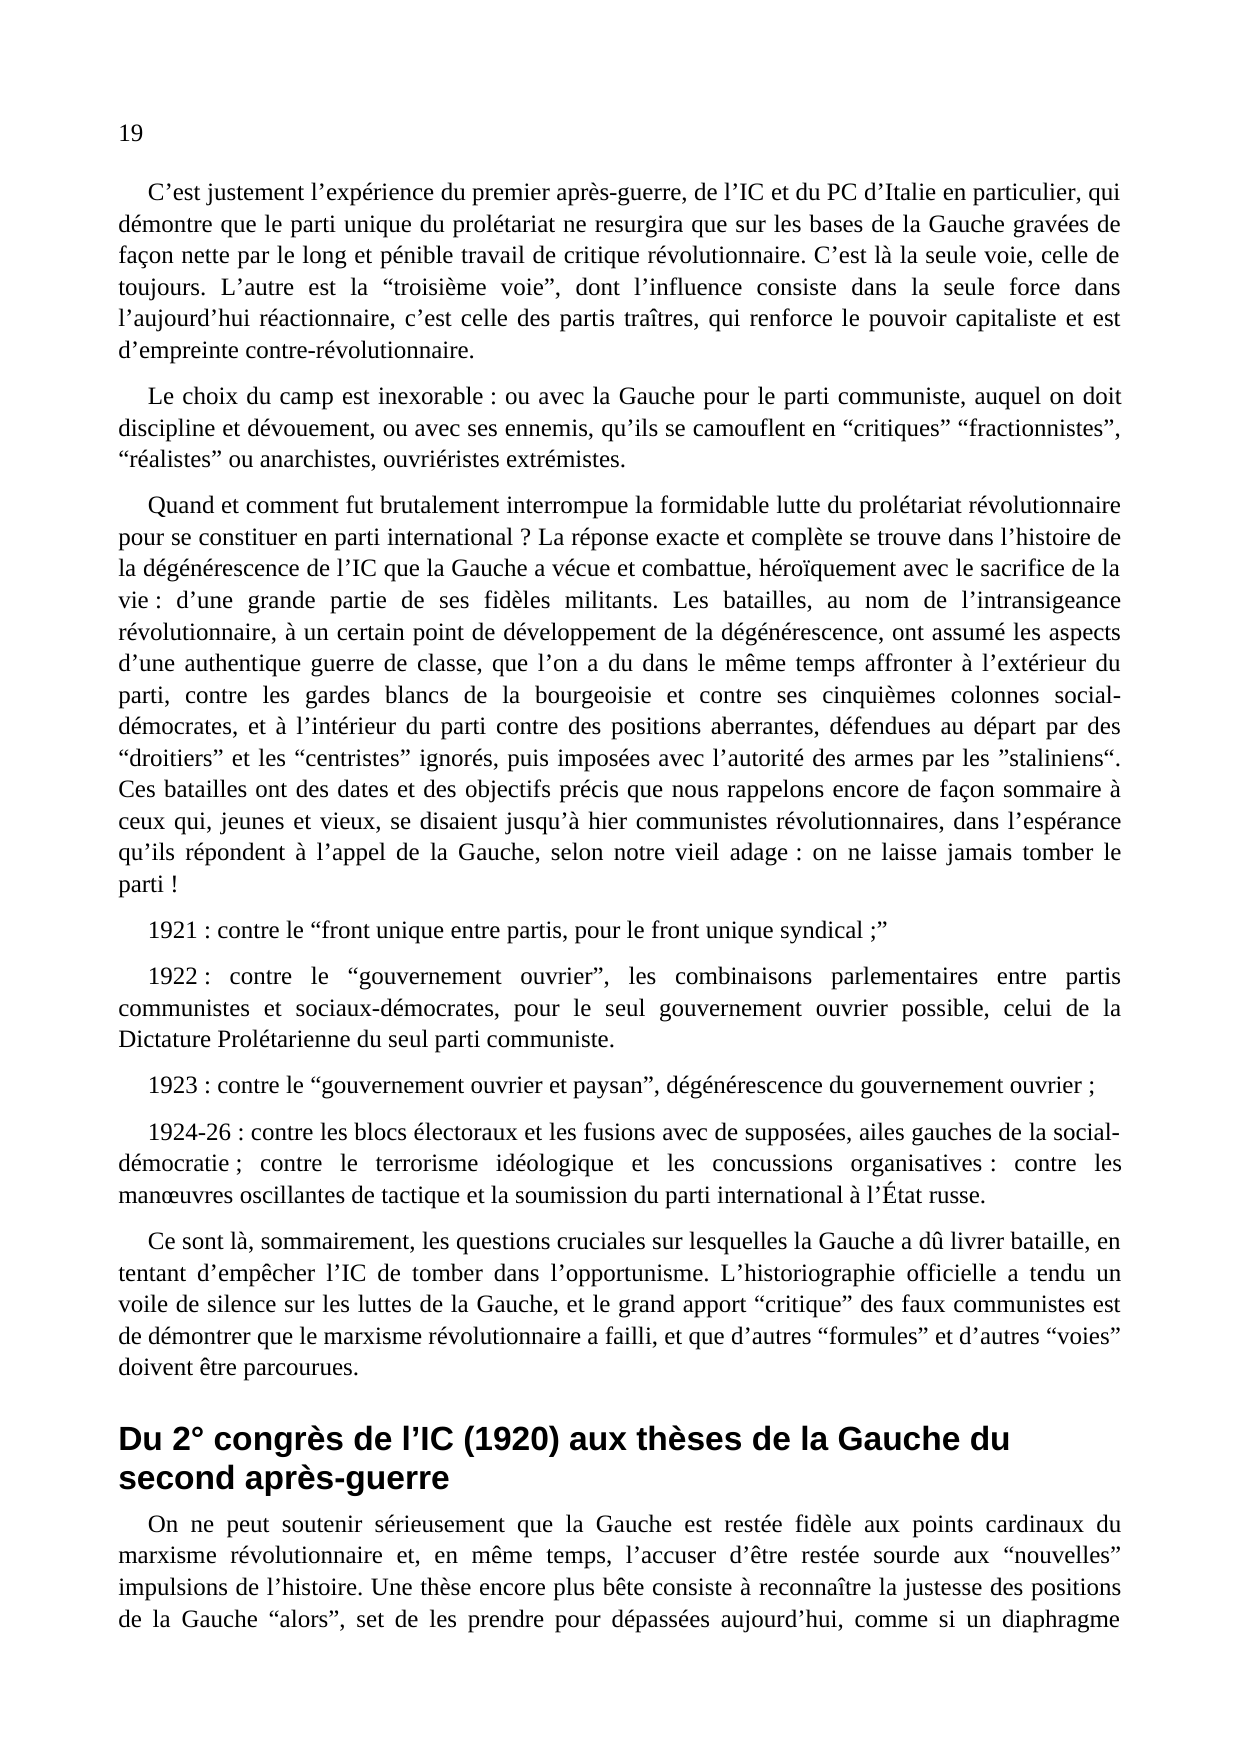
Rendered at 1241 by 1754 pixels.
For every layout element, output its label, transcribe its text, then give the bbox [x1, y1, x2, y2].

subtitle Du 2° congrès de l’IC (1920) aux thèses de la Gauche du second après-guerre [118, 1419, 1122, 1497]
text 1924-26 : contre les blocs électoraux et les fusions avec de supposées, ailes gauches de la social-démocratie ; contre le terrorisme idéologique et les concussions organisatives : contre les manœuvres oscillantes de tactique et la soumission du parti international à l’État russe. [118, 1117, 1122, 1209]
text Le choix du camp est inexorable : ou avec la Gauche pour le parti communiste, auquel on doit discipline et dévouement, ou avec ses ennemis, qu’ils se camouflent en “critiques” “fractionnistes”, “réalistes” ou anarchistes, ouvriéristes extrémistes. [118, 381, 1122, 473]
text 1921 : contre le “front unique entre partis, pour le front unique syndical ;” [118, 915, 1122, 944]
text On ne peut soutenir sérieusement que la Gauche est restée fidèle aux points cardinaux du marxisme révolutionnaire et, en même temps, l’accuser d’être restée sourde aux “nouvelles” impulsions de l’histoire. Une thèse encore plus bête consiste à reconnaître la justesse des positions de la Gauche “alors”, set de les prendre pour dépassées aujourd’hui, comme si un diaphragme [118, 1509, 1122, 1632]
text 1922 : contre le “gouvernement ouvrier”, les combinaisons parlementaires entre partis communistes et sociaux-démocrates, pour le seul gouvernement ouvrier possible, celui de la Dictature Prolétarienne du seul parti communiste. [118, 961, 1122, 1053]
text 1923 : contre le “gouvernement ouvrier et paysan”, dégénérescence du gouvernement ouvrier ; [118, 1071, 1122, 1099]
text Ce sont là, sommairement, les questions cruciales sur lesquelles la Gauche a dû livrer bataille, en tentant d’empêcher l’IC de tomber dans l’opportunisme. L’historiographie officielle a tendu un voile de silence sur les luttes de la Gauche, et le grand apport “critique” des faux communistes est de démontrer que le marxisme révolutionnaire a failli, et que d’autres “formules” et d’autres “voies” doivent être parcourues. [118, 1226, 1122, 1381]
text Quand et comment fut brutalement interrompue la formidable lutte du prolétariat révolutionnaire pour se constituer en parti international ? La réponse exacte et complète se trouve dans l’histoire de la dégénérescence de l’IC que la Gauche a vécue et combattue, héroïquement avec le sacrifice de la vie : d’une grande partie de ses fidèles militants. Les batailles, au nom de l’intransigeance révolutionnaire, à un certain point de développement de la dégénérescence, ont assumé les aspects d’une authentique guerre de classe, que l’on a du dans le même temps affronter à l’extérieur du parti, contre les gardes blancs de la bourgeoisie et contre ses cinquièmes colonnes social-démocrates, et à l’intérieur du parti contre des positions aberrantes, défendues au départ par des “droitiers” et les “centristes” ignorés, puis imposées avec l’autorité des armes par les ”staliniens“. Ces batailles ont des dates et des objectifs précis que nous rappelons encore de façon sommaire à ceux qui, jeunes et vieux, se disaient jusqu’à hier communistes révolutionnaires, dans l’espérance qu’ils répondent à l’appel de la Gauche, selon notre vieil adage : on ne laisse jamais tomber le parti ! [118, 490, 1122, 898]
text C’est justement l’expérience du premier après-guerre, de l’IC et du PC d’Italie en particulier, qui démontre que le parti unique du prolétariat ne resurgira que sur les bases de la Gauche gravées de façon nette par le long et pénible travail de critique révolutionnaire. C’est là la seule voie, celle de toujours. L’autre est la “troisième voie”, dont l’influence consiste dans la seule force dans l’aujourd’hui réactionnaire, c’est celle des partis traîtres, qui renforce le pouvoir capitaliste et est d’empreinte contre-révolutionnaire. [118, 177, 1122, 364]
